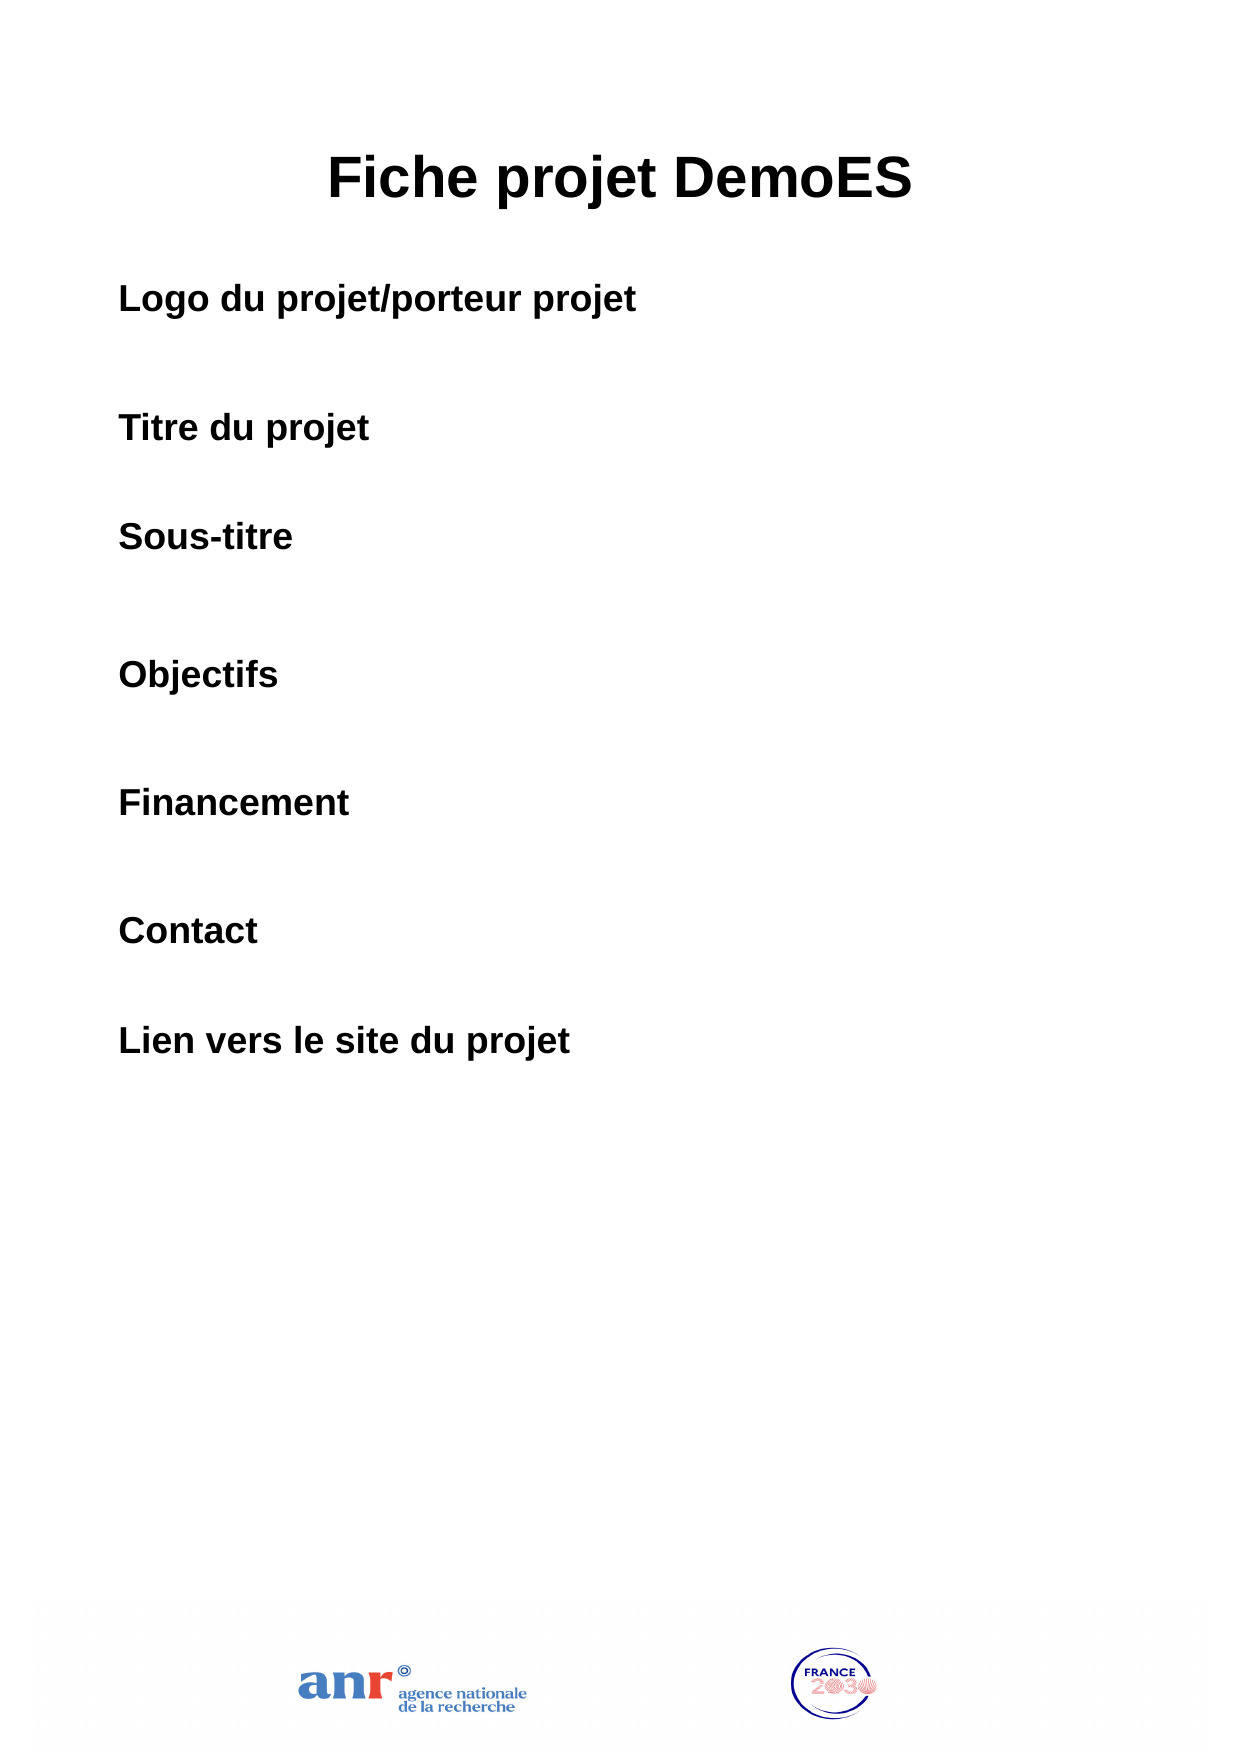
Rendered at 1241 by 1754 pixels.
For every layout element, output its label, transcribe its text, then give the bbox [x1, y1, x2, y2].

subtitle Logo du projet/porteur projet [118, 276, 1122, 319]
subtitle Contact [118, 909, 1122, 952]
subtitle Financement [118, 780, 1122, 823]
title Fiche projet DemoES [118, 143, 1122, 210]
subtitle Sous-titre [118, 514, 1122, 557]
subtitle Objectifs [118, 652, 1122, 695]
picture [30, 1597, 1210, 1754]
subtitle Titre du projet [118, 405, 1122, 448]
subtitle Lien vers le site du projet [118, 1018, 1122, 1061]
